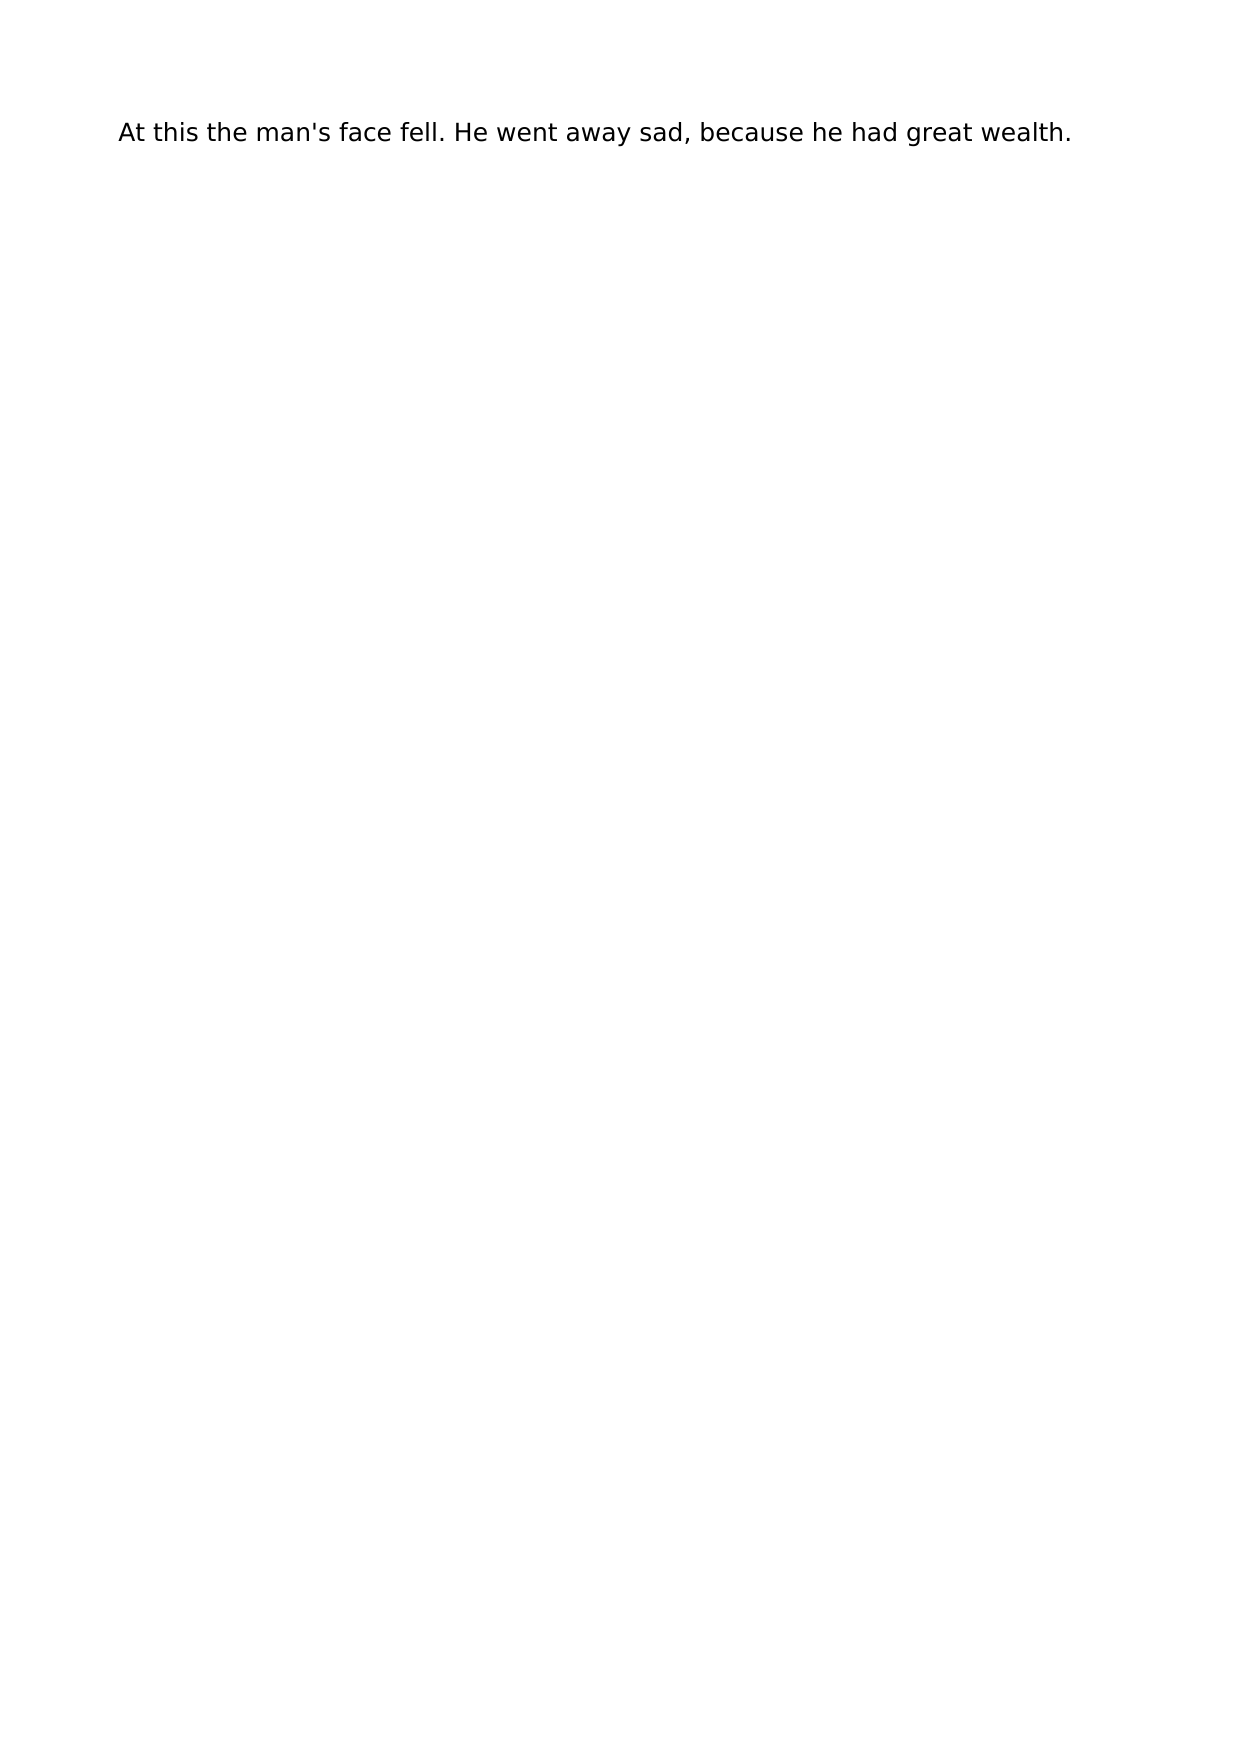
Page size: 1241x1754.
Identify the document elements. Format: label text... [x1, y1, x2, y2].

text At this the man's face fell. He went away sad, because he had great wealth. [118, 118, 1122, 147]
